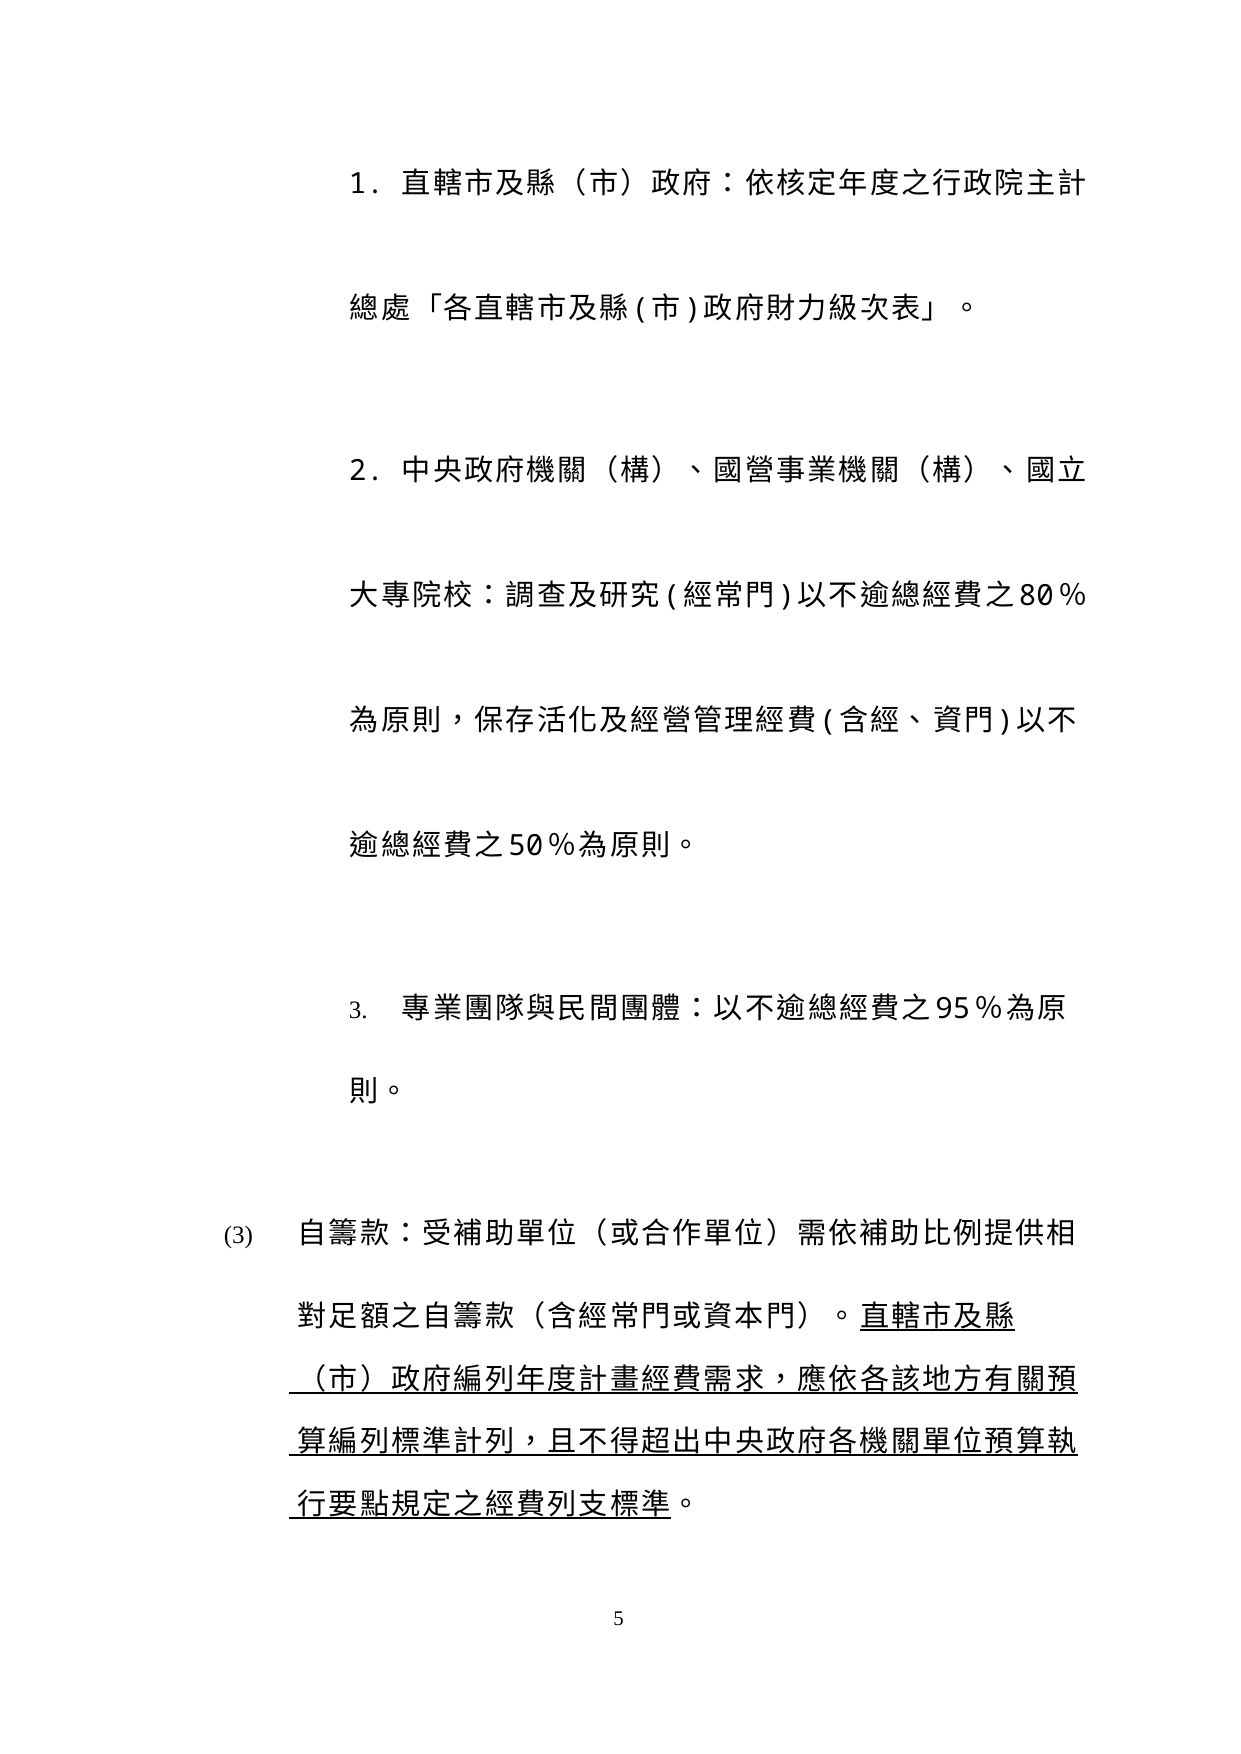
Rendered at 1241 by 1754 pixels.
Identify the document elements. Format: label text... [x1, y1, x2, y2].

list 直轄市及縣（市）政府：依核定年度之行政院主計總處「各直轄市及縣(市)政府財力級次表」。 [347, 97, 1088, 347]
list 中央政府機關（構）、國營事業機關（構）、國立大專院校：調查及研究(經常門)以不逾總經費之80％為原則，保存活化及經營管理經費(含經、資門)以不逾總經費之50％為原則。 [347, 385, 1088, 885]
list 專業團隊與民間團體：以不逾總經費之95％為原則。 [347, 922, 1088, 1110]
list 自籌款：受補助單位（或合作單位）需依補助比例提供相對足額之自籌款（含經常門或資本門）。直轄市及縣（市）政府編列年度計畫經費需求，應依各該地方有關預算編列標準計列，且不得超出中央政府各機關單位預算執行要點規定之經費列支標準。 [214, 1147, 1088, 1522]
